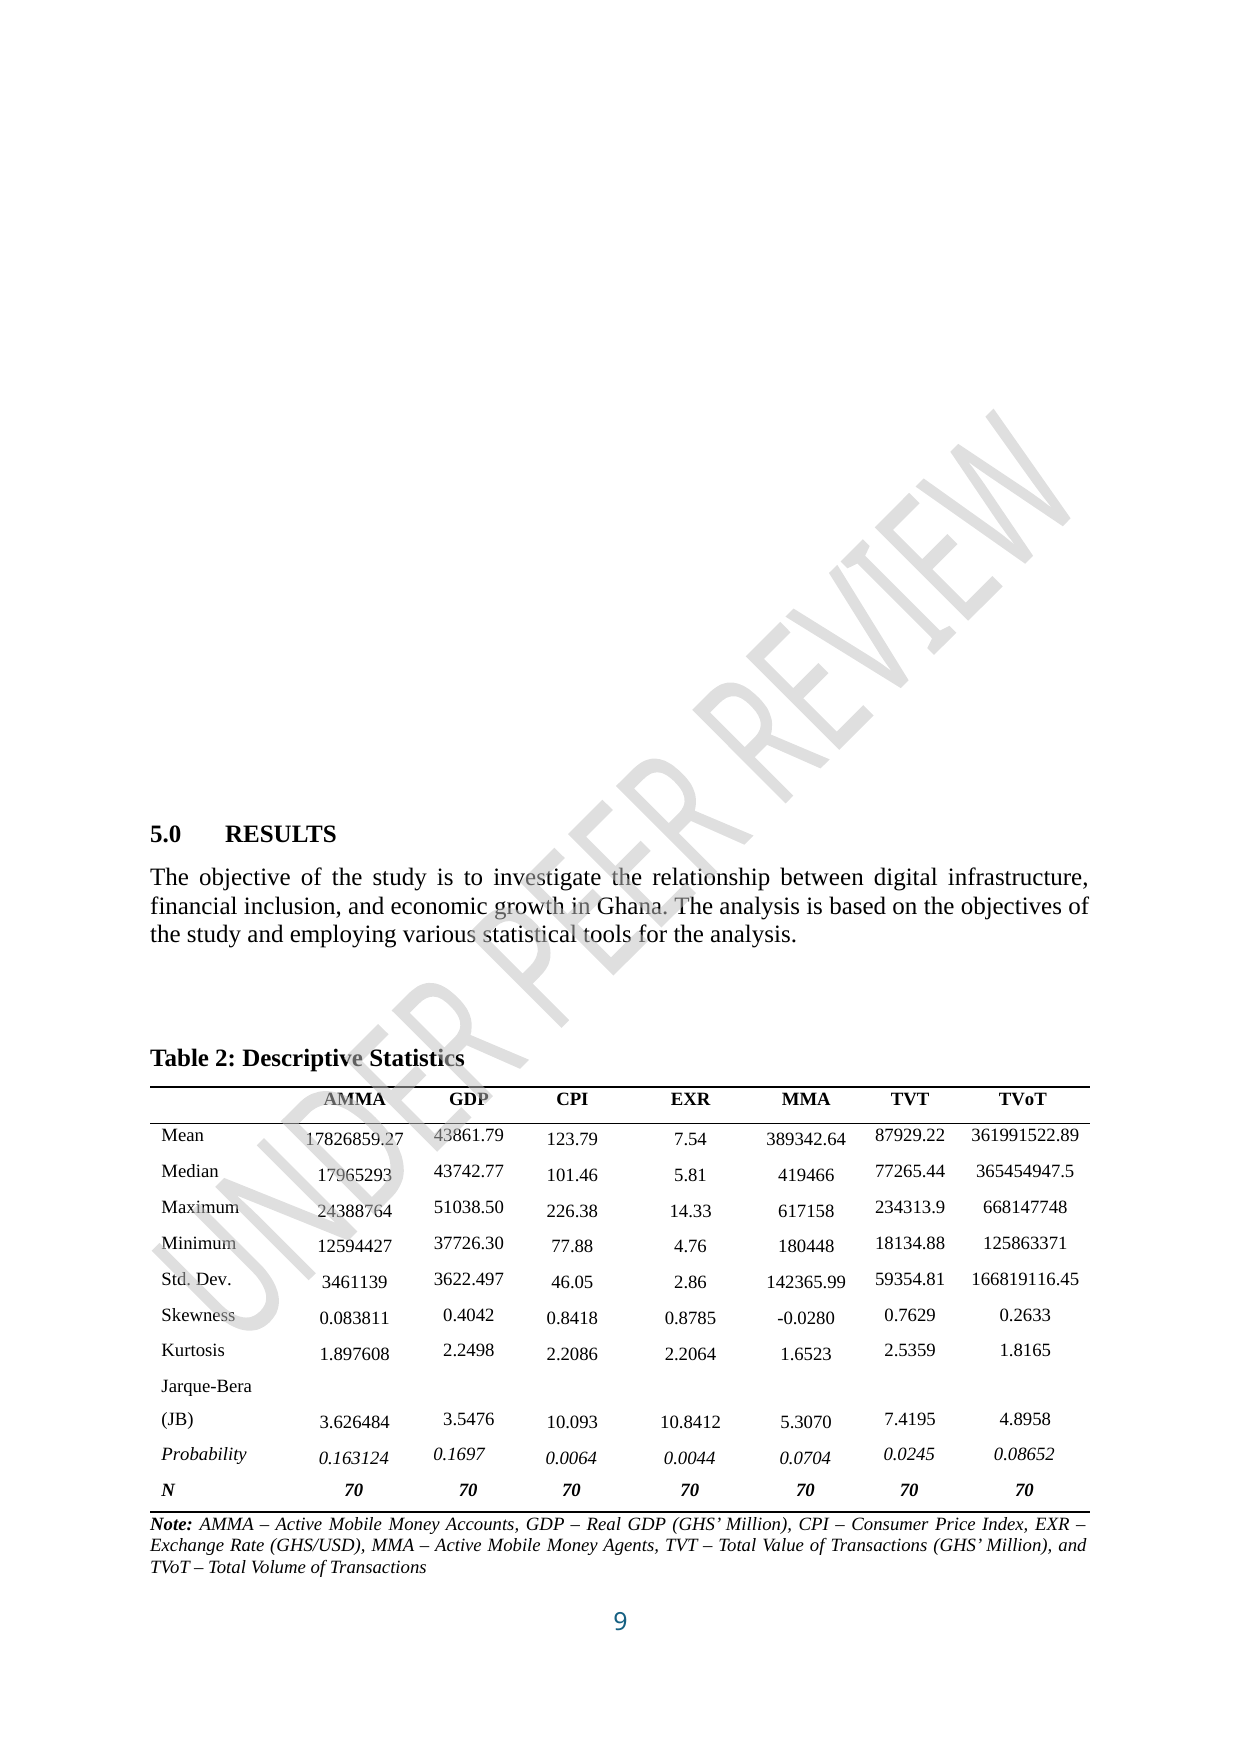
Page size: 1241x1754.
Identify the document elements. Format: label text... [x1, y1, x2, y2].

table_cell 2.5359 [860, 1339, 960, 1375]
table_cell 5.3070 [752, 1375, 860, 1443]
table_cell 3.626484 [287, 1375, 422, 1443]
table_cell Std. Dev. [186, 1268, 266, 1303]
table_cell 0.1697 [422, 1443, 516, 1479]
table_cell 166819116.45 [960, 1268, 1090, 1303]
table_cell 389342.64 [752, 1124, 860, 1160]
table_cell 142365.99 [752, 1268, 860, 1303]
table_cell Kurtosis [150, 1339, 287, 1375]
table_cell 70 [629, 1479, 752, 1511]
text [587, 819, 676, 848]
table_cell 43742.77 [422, 1160, 516, 1196]
table_cell 234313.9 [860, 1196, 960, 1232]
table_cell Minimum [229, 1232, 287, 1268]
table_cell [241, 1198, 287, 1232]
table_cell 668147748 [960, 1196, 1090, 1232]
table_cell 24388764 [287, 1217, 324, 1232]
text Note: AMMA – Active Mobile Money Accounts, GDP – Real GDP (GHS’ Million), CPI – Consumer Price Index, EXR – Exchange Rate (GHS/USD), MMA – Active Mobile Money Agents, TVT – Total Value of Transactions (GHS’ Million), and TVoT – Total Volume of Transactions [150, 1513, 1090, 1577]
table_cell Std. Dev. [150, 1268, 202, 1303]
table_cell 70 [752, 1479, 860, 1511]
table_cell Skewness [150, 1304, 287, 1339]
table_header EXR [629, 1088, 752, 1123]
table_cell 4.8958 [960, 1375, 1090, 1443]
table_cell 77265.44 [860, 1160, 960, 1196]
table_cell 17826859.27 [287, 1129, 318, 1160]
table_cell 17826859.27 [300, 1124, 389, 1160]
table_cell 0.2633 [960, 1304, 1090, 1339]
table_cell 70 [287, 1479, 422, 1511]
table_cell 0.7629 [860, 1304, 960, 1339]
table_cell 17826859.27 [383, 1124, 422, 1160]
table_cell Mean [150, 1124, 287, 1160]
table_cell 2.86 [629, 1268, 752, 1303]
table_cell 87929.22 [860, 1124, 960, 1160]
table_cell 59354.81 [860, 1268, 960, 1303]
table_cell Jarque-Bera (JB) [150, 1375, 287, 1443]
table_cell 0.0245 [860, 1443, 960, 1479]
table_cell 51038.50 [422, 1196, 516, 1232]
table_cell 123.79 [516, 1124, 628, 1160]
table_cell 0.163124 [287, 1443, 422, 1479]
table_header TVT [860, 1088, 960, 1123]
table_cell 0.8418 [516, 1304, 628, 1339]
text Table 2: Descriptive Statistics [363, 1043, 452, 1072]
table_cell 0.0064 [516, 1443, 628, 1479]
table_cell 419466 [752, 1160, 860, 1196]
table_cell 17965293 [336, 1160, 390, 1196]
table_cell 17965293 [287, 1177, 306, 1196]
table_cell 24388764 [287, 1196, 331, 1220]
table_cell 7.4195 [860, 1375, 960, 1443]
table_cell 125863371 [960, 1232, 1090, 1268]
table_cell 12594427 [287, 1232, 422, 1268]
table_cell 10.8412 [629, 1375, 752, 1443]
table_cell 24388764 [323, 1196, 422, 1232]
table_cell 226.38 [516, 1196, 628, 1232]
text [680, 819, 1090, 848]
table_header CPI [516, 1088, 628, 1123]
table_cell 43861.79 [422, 1124, 516, 1160]
table_cell 101.46 [516, 1160, 628, 1196]
table_cell 365454947.5 [960, 1160, 1090, 1196]
table_cell 17965293 [287, 1160, 354, 1196]
table_header [402, 1088, 422, 1120]
table_cell 3.5476 [422, 1375, 516, 1443]
table_cell 2.2498 [422, 1339, 516, 1375]
table_cell 0.4042 [422, 1304, 516, 1339]
table_cell 0.083811 [287, 1304, 422, 1339]
table_cell 77.88 [516, 1232, 628, 1268]
table_cell 0.8785 [629, 1304, 752, 1339]
table_cell 70 [422, 1479, 516, 1511]
table_header [150, 1088, 287, 1123]
table_cell 2.2064 [629, 1339, 752, 1375]
table_cell 37726.30 [422, 1232, 516, 1268]
table_cell 18134.88 [860, 1232, 960, 1268]
table_cell N [150, 1479, 287, 1511]
table_cell 0.0704 [752, 1443, 860, 1479]
table_cell Maximum [150, 1196, 259, 1232]
table_header AMMA [287, 1088, 407, 1123]
table_cell 5.81 [629, 1160, 752, 1196]
table_cell 70 [960, 1479, 1090, 1511]
table_cell 2.2086 [516, 1339, 628, 1375]
table_cell Probability [150, 1443, 287, 1479]
table_cell Median [150, 1160, 287, 1196]
table_cell 70 [860, 1479, 960, 1511]
text Table 2: Descriptive Statistics [150, 1043, 358, 1072]
table_cell 1.897608 [287, 1339, 422, 1375]
table_header TVoT [960, 1088, 1090, 1123]
table_cell 70 [516, 1479, 628, 1511]
table_cell 3622.497 [422, 1268, 516, 1303]
text 5.0 RESULTS [150, 819, 582, 848]
table_header GDP [422, 1088, 516, 1123]
table_cell 3461139 [287, 1268, 422, 1303]
table_cell 617158 [752, 1196, 860, 1232]
text The objective of the study is to investigate the relationship between digital infrastructure, financial inclusion, and economic growth in Ghana. The analysis is based on the objectives of the study and employing various statistical tools for the analysis. [540, 862, 1090, 948]
table_cell 17965293 [394, 1160, 422, 1196]
table_cell Std. Dev. [265, 1268, 287, 1303]
table_cell 361991522.89 [960, 1124, 1090, 1160]
table_cell 14.33 [629, 1196, 752, 1232]
table_cell 1.8165 [960, 1339, 1090, 1375]
table_cell 46.05 [516, 1268, 628, 1303]
table_header MMA [752, 1088, 860, 1123]
table_cell 0.0044 [629, 1443, 752, 1479]
table_cell 180448 [752, 1232, 860, 1268]
table_cell -0.0280 [752, 1304, 860, 1339]
text Table 2: Descriptive Statistics [458, 1043, 1090, 1072]
text The objective of the study is to investigate the relationship between digital infrastructure, financial inclusion, and economic growth in Ghana. The analysis is based on the objectives of the study and employing various statistical tools for the analysis. [150, 862, 584, 948]
table_cell 10.093 [516, 1375, 628, 1443]
table_cell 7.54 [629, 1124, 752, 1160]
table_cell 4.76 [629, 1232, 752, 1268]
table_cell 0.08652 [960, 1443, 1090, 1479]
table_cell Minimum [150, 1232, 247, 1268]
table_cell 1.6523 [752, 1339, 860, 1375]
